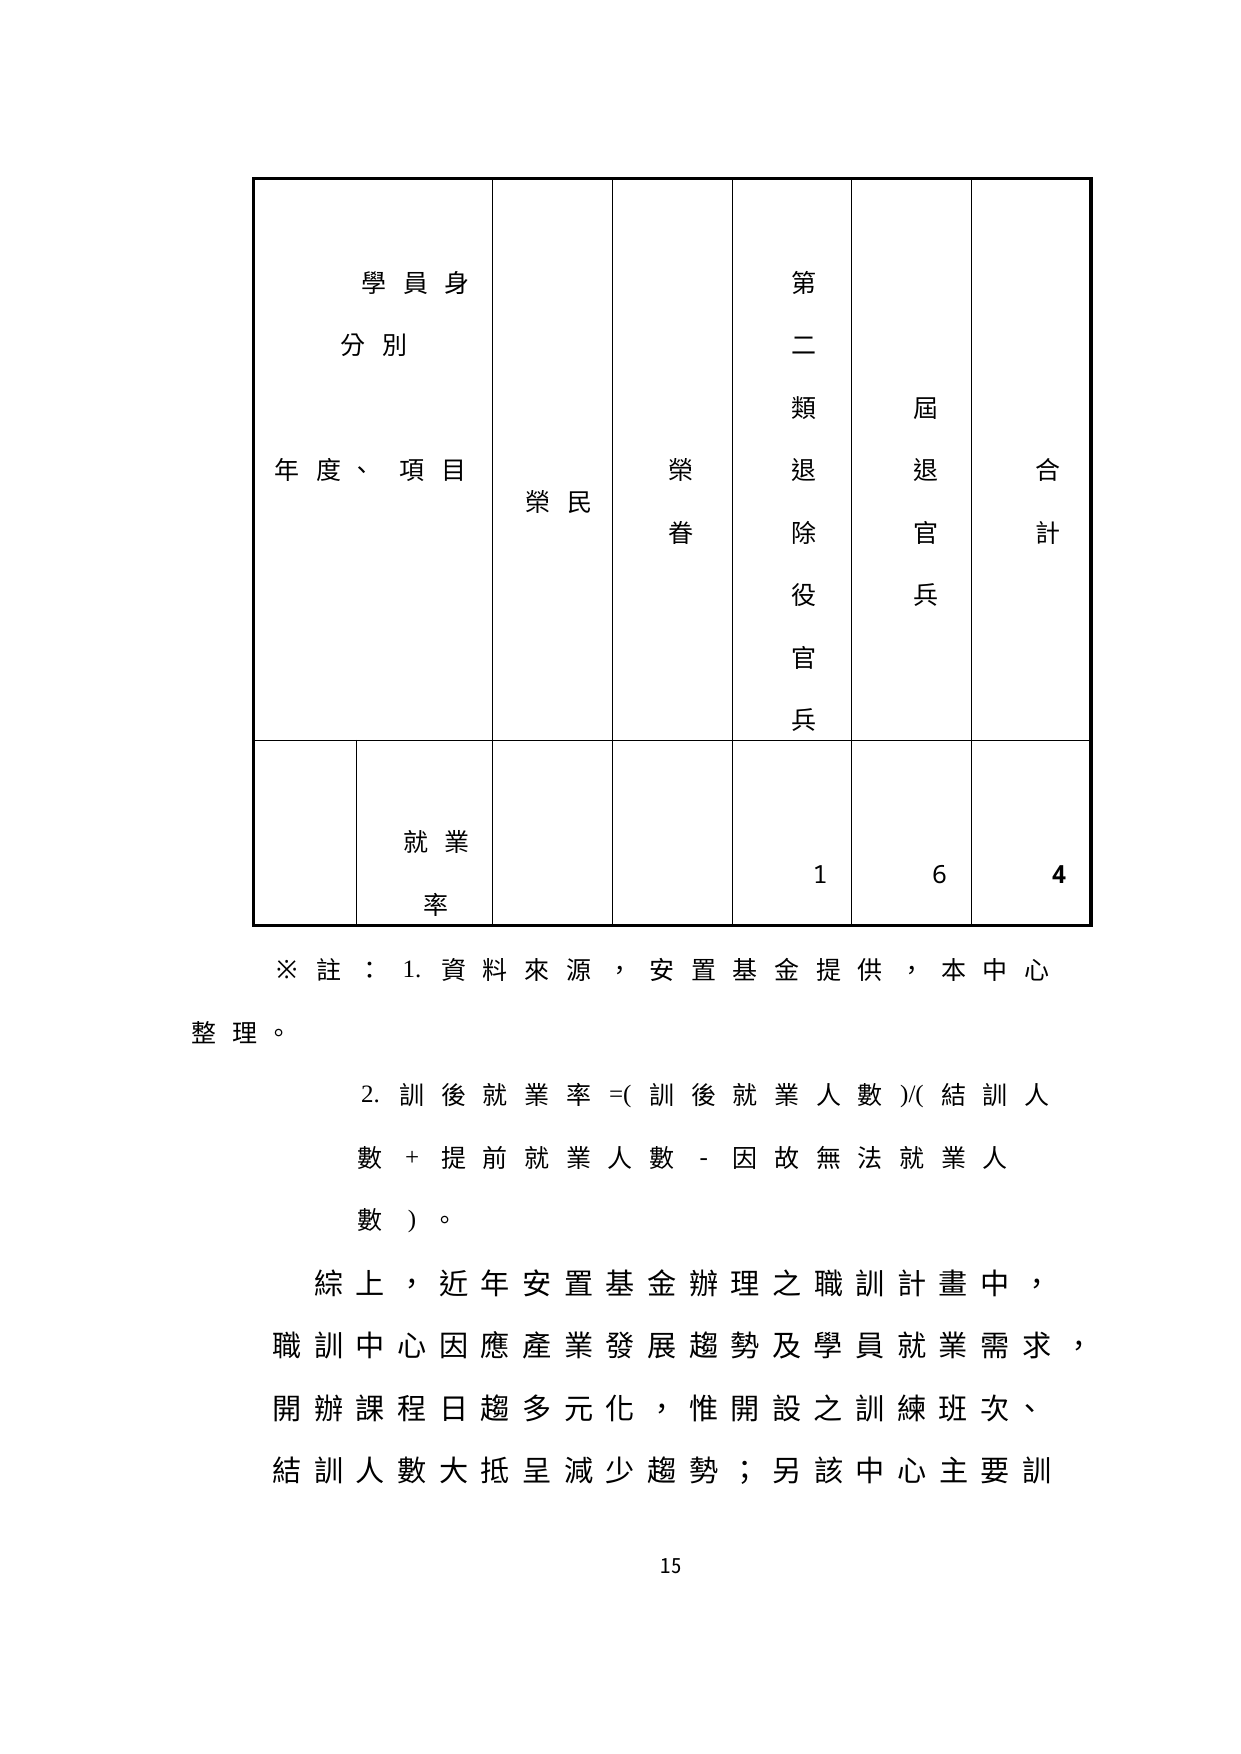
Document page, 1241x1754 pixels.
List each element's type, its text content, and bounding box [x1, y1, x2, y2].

table_header 學員身分別 年度、項目 [255, 180, 492, 740]
table_cell 6 [852, 741, 971, 924]
text ※註：1.資料來源，安置基金提供，本中心整理。 [183, 927, 1058, 1052]
text 2.訓後就業率=(訓後就業人數)/(結訓人數+提前就業人數-因故無法就業人數)。 [321, 1052, 1058, 1240]
table_cell 1 [733, 741, 851, 924]
text 綜上，近年安置基金辦理之職訓計畫中，職訓中心因應產業發展趨勢及學員就業需求，開辦課程日趨多元化，惟開設之訓練班次、結訓人數大抵呈減少趨勢；另該中心主要訓練班隊日間養成班107年度訓後就業率(71.04%)未及105年度與106年度之平均值(80.01%)，允宜精進訓練內涵，俾促進退除役官兵之就業，並提升相關經費之運用效益。 [242, 1240, 1058, 1490]
table_header 第二類退除役官兵 [733, 180, 851, 740]
table_header 榮民 [493, 180, 612, 740]
table_cell 4 [972, 741, 1089, 924]
table_cell [613, 741, 732, 924]
table_cell 就業率 [357, 741, 492, 924]
table_header 榮眷 [613, 180, 732, 740]
table_header 屆退官兵 [852, 180, 971, 740]
table_header 合計 [972, 180, 1089, 740]
table_cell [493, 741, 612, 924]
table_cell [255, 741, 356, 924]
